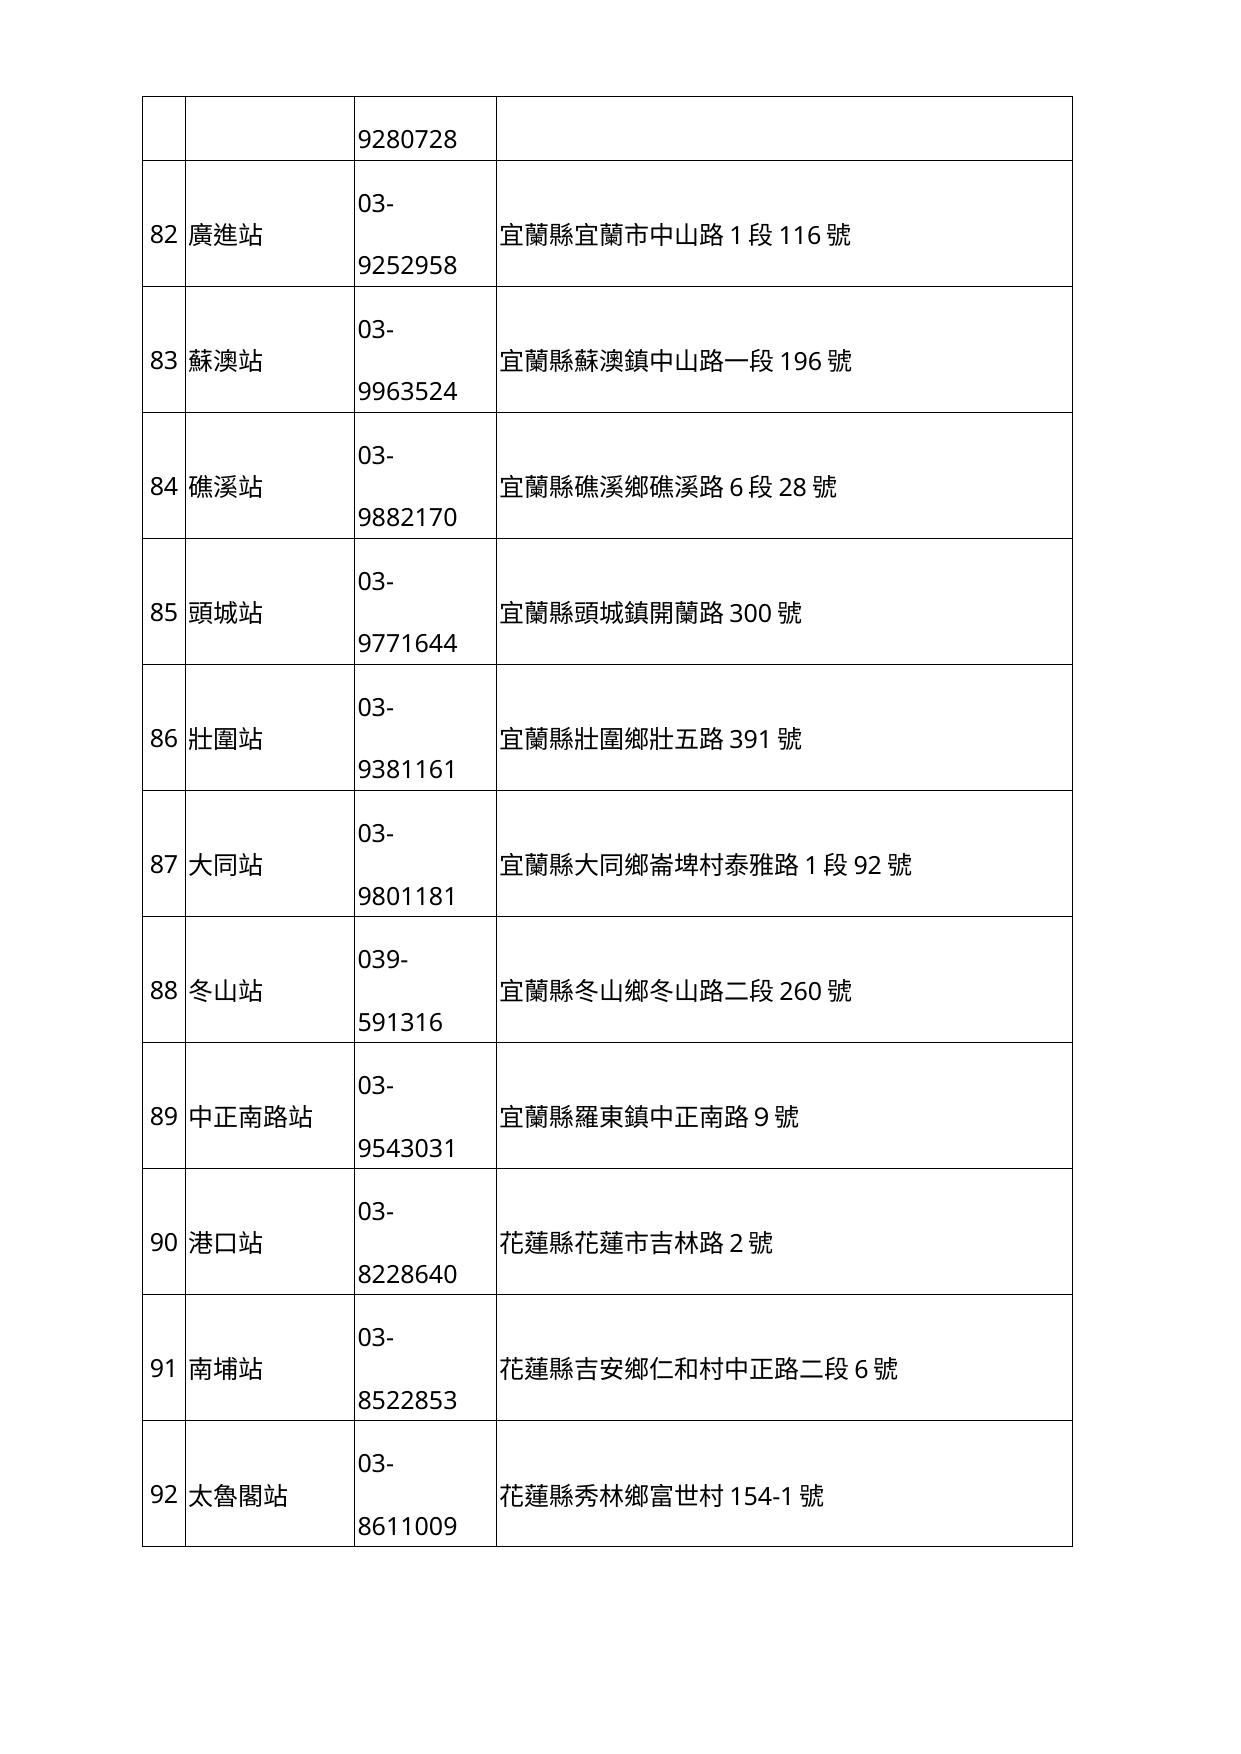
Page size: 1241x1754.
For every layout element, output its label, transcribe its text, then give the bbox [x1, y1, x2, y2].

table_cell 壯圍站 [186, 665, 354, 790]
table_cell 86 [143, 665, 185, 790]
table_cell 宜蘭縣羅東鎮中正南路９號 [497, 1043, 1072, 1168]
table_cell 宜蘭縣宜蘭市中山路1段116號 [497, 161, 1072, 286]
table_cell 大同站 [186, 791, 354, 916]
table_cell 03-9801181 [355, 791, 496, 916]
table_cell 宜蘭縣頭城鎮開蘭路300號 [497, 539, 1072, 664]
table_cell 宜蘭縣冬山鄉冬山路二段260號 [497, 917, 1072, 1042]
table_cell 92 [143, 1421, 185, 1546]
table_cell 039-591316 [355, 917, 496, 1042]
table_cell 南埔站 [186, 1295, 354, 1420]
table_cell 84 [143, 413, 185, 538]
table_cell 03-9543031 [355, 1043, 496, 1168]
table_cell 港口站 [186, 1169, 354, 1294]
table_cell 03-9252958 [355, 161, 496, 286]
table_cell 花蓮縣吉安鄉仁和村中正路二段6號 [497, 1295, 1072, 1420]
table_cell 03-8522853 [355, 1295, 496, 1420]
table_cell [497, 97, 1072, 160]
table_cell 90 [143, 1169, 185, 1294]
table_cell 宜蘭縣壯圍鄉壯五路391號 [497, 665, 1072, 790]
table_cell 03-8228640 [355, 1169, 496, 1294]
table_cell 中正南路站 [186, 1043, 354, 1168]
table_cell 蘇澳站 [186, 287, 354, 412]
table_cell 91 [143, 1295, 185, 1420]
table_cell 頭城站 [186, 539, 354, 664]
table_cell 花蓮縣秀林鄉富世村154-1號 [497, 1421, 1072, 1546]
table_cell 03-8611009 [355, 1421, 496, 1546]
table_cell 廣進站 [186, 161, 354, 286]
table_cell [143, 97, 185, 160]
table_cell 87 [143, 791, 185, 916]
table_cell 9280728 [355, 97, 496, 160]
table_cell 83 [143, 287, 185, 412]
table_cell 85 [143, 539, 185, 664]
table_cell [186, 97, 354, 160]
table_cell 礁溪站 [186, 413, 354, 538]
table_cell 03-9381161 [355, 665, 496, 790]
table_cell 89 [143, 1043, 185, 1168]
table_cell 花蓮縣花蓮市吉林路2號 [497, 1169, 1072, 1294]
table_cell 03-9771644 [355, 539, 496, 664]
table_cell 宜蘭縣礁溪鄉礁溪路6段28號 [497, 413, 1072, 538]
table_cell 太魯閣站 [186, 1421, 354, 1546]
table_cell 82 [143, 161, 185, 286]
table_cell 宜蘭縣大同鄉崙埤村泰雅路1段92號 [497, 791, 1072, 916]
table_cell 冬山站 [186, 917, 354, 1042]
table_cell 宜蘭縣蘇澳鎮中山路一段196號 [497, 287, 1072, 412]
table_cell 88 [143, 917, 185, 1042]
table_cell 03-9882170 [355, 413, 496, 538]
table_cell 03-9963524 [355, 287, 496, 412]
